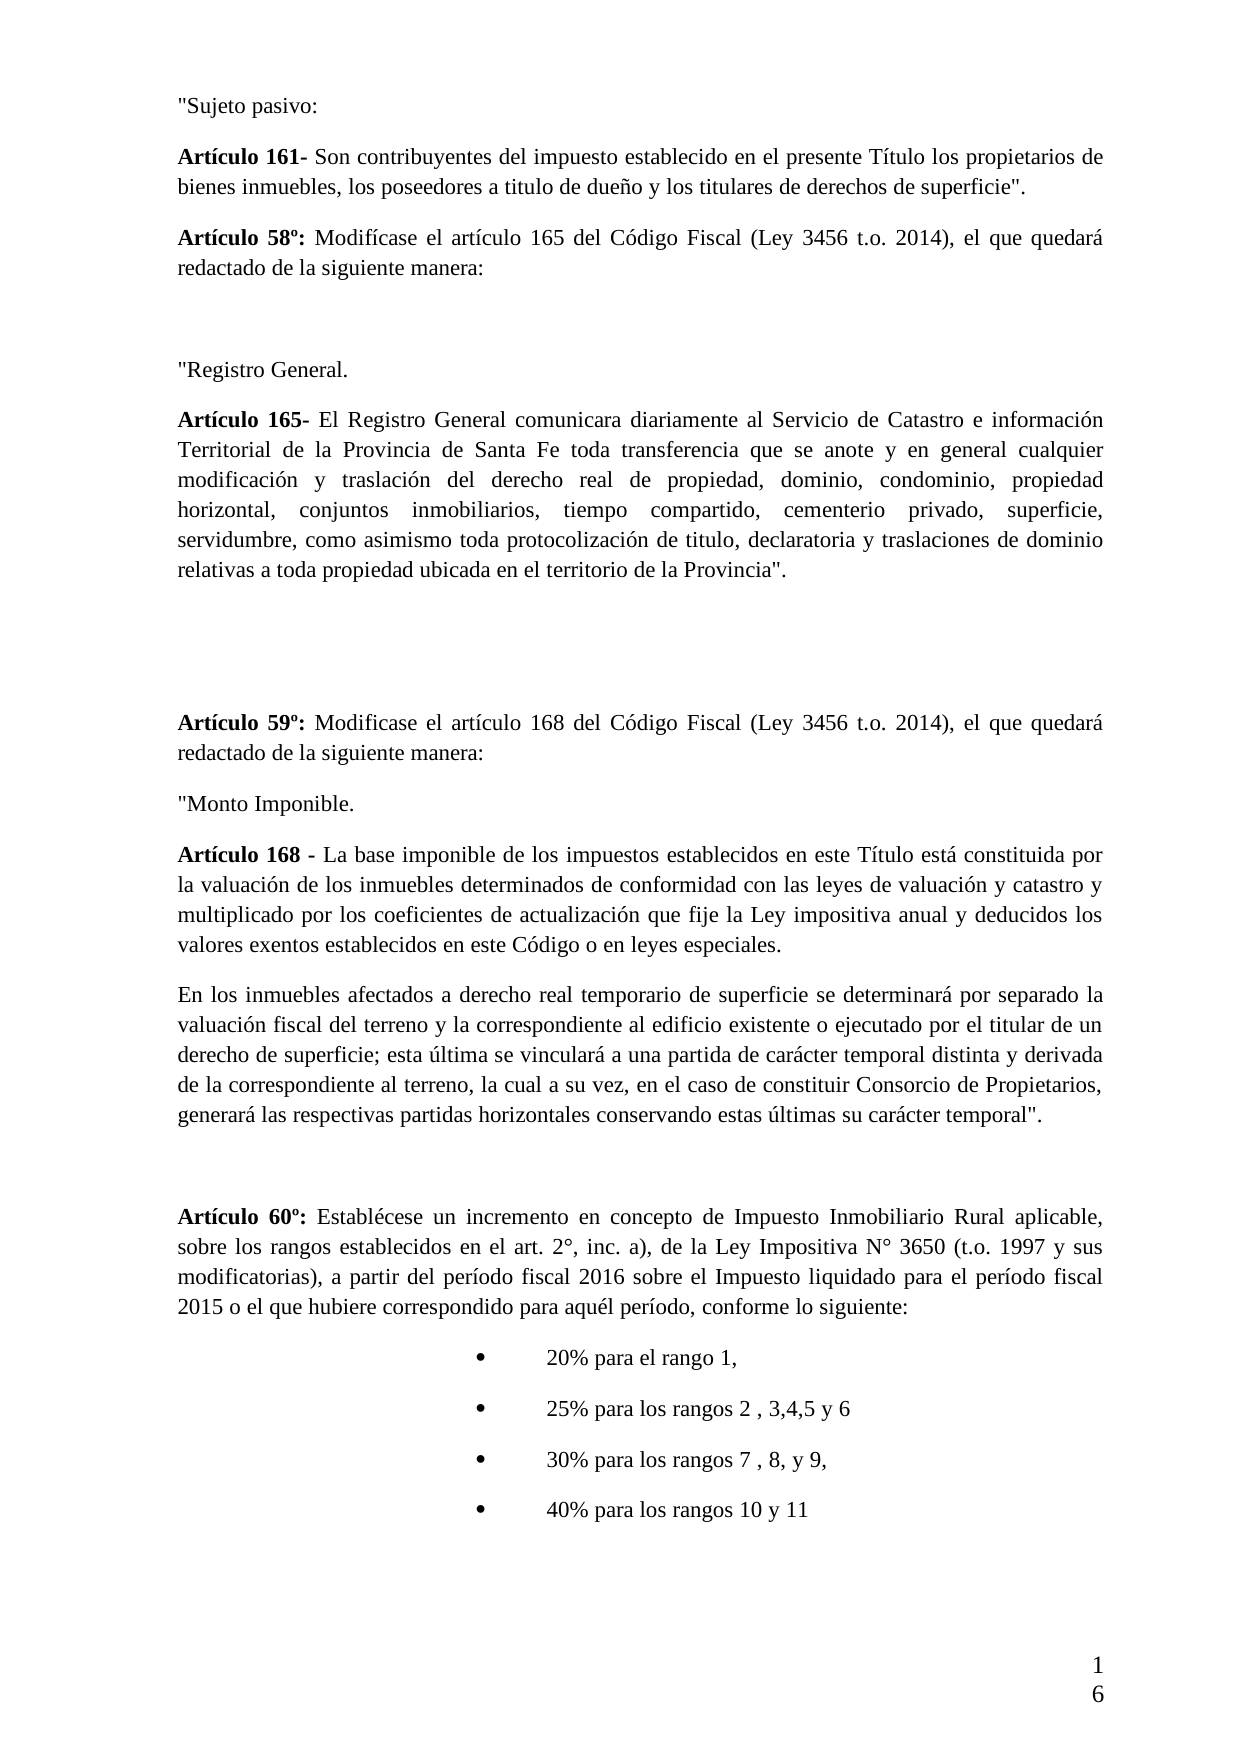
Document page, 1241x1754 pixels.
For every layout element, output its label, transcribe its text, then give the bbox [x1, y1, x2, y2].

text Artículo 161- Son contribuyentes del impuesto establecido en el presente Título los propietarios de bienes inmuebles, los poseedores a titulo de dueño y los titulares de derechos de superficie". [177, 139, 1104, 199]
list 25% para los rangos 2 , 3,4,5 y 6 [252, 1391, 1104, 1421]
list 30% para los rangos 7 , 8, y 9, [252, 1442, 1104, 1472]
text "Sujeto pasivo: [177, 89, 1104, 119]
text "Registro General. [177, 352, 1104, 382]
list 40% para los rangos 10 y 11 [252, 1493, 1104, 1523]
text Artículo 58º: Modifícase el artículo 165 del Código Fiscal (Ley 3456 t.o. 2014), el que quedará redactado de la siguiente manera: [177, 220, 1104, 280]
text Artículo 60º: Establécese un incremento en concepto de Impuesto Inmobiliario Rural aplicable, sobre los rangos establecidos en el art. 2°, inc. a), de la Ley Impositiva N° 3650 (t.o. 1997 y sus modificatorias), a partir del período fiscal 2016 sobre el Impuesto liquidado para el período fiscal 2015 o el que hubiere correspondido para aquél período, conforme lo siguiente: [177, 1199, 1104, 1319]
text Artículo 165- El Registro General comunicara diariamente al Servicio de Catastro e información Territorial de la Provincia de Santa Fe toda transferencia que se anote y en general cualquier modificación y traslación del derecho real de propiedad, dominio, condominio, propiedad horizontal, conjuntos inmobiliarios, tiempo compartido, cementerio privado, superficie, servidumbre, como asimismo toda protocolización de titulo, declaratoria y traslaciones de dominio relativas a toda propiedad ubicada en el territorio de la Provincia". [177, 403, 1104, 583]
text En los inmuebles afectados a derecho real temporario de superficie se determinará por separado la valuación fiscal del terreno y la correspondiente al edificio existente o ejecutado por el titular de un derecho de superficie; esta última se vinculará a una partida de carácter temporal distinta y derivada de la correspondiente al terreno, la cual a su vez, en el caso de constituir Consorcio de Propietarios, generará las respectivas partidas horizontales conservando estas últimas su carácter temporal". [177, 978, 1104, 1128]
text Artículo 59º: Modificase el artículo 168 del Código Fiscal (Ley 3456 t.o. 2014), el que quedará redactado de la siguiente manera: [177, 705, 1104, 765]
text Artículo 168 - La base imponible de los impuestos establecidos en este Título está constituida por la valuación de los inmuebles determinados de conformidad con las leyes de valuación y catastro y multiplicado por los coeficientes de actualización que fije la Ley impositiva anual y deducidos los valores exentos establecidos en este Código o en leyes especiales. [177, 837, 1104, 957]
list 20% para el rango 1, [252, 1340, 1104, 1370]
text "Monto Imponible. [177, 786, 1104, 816]
